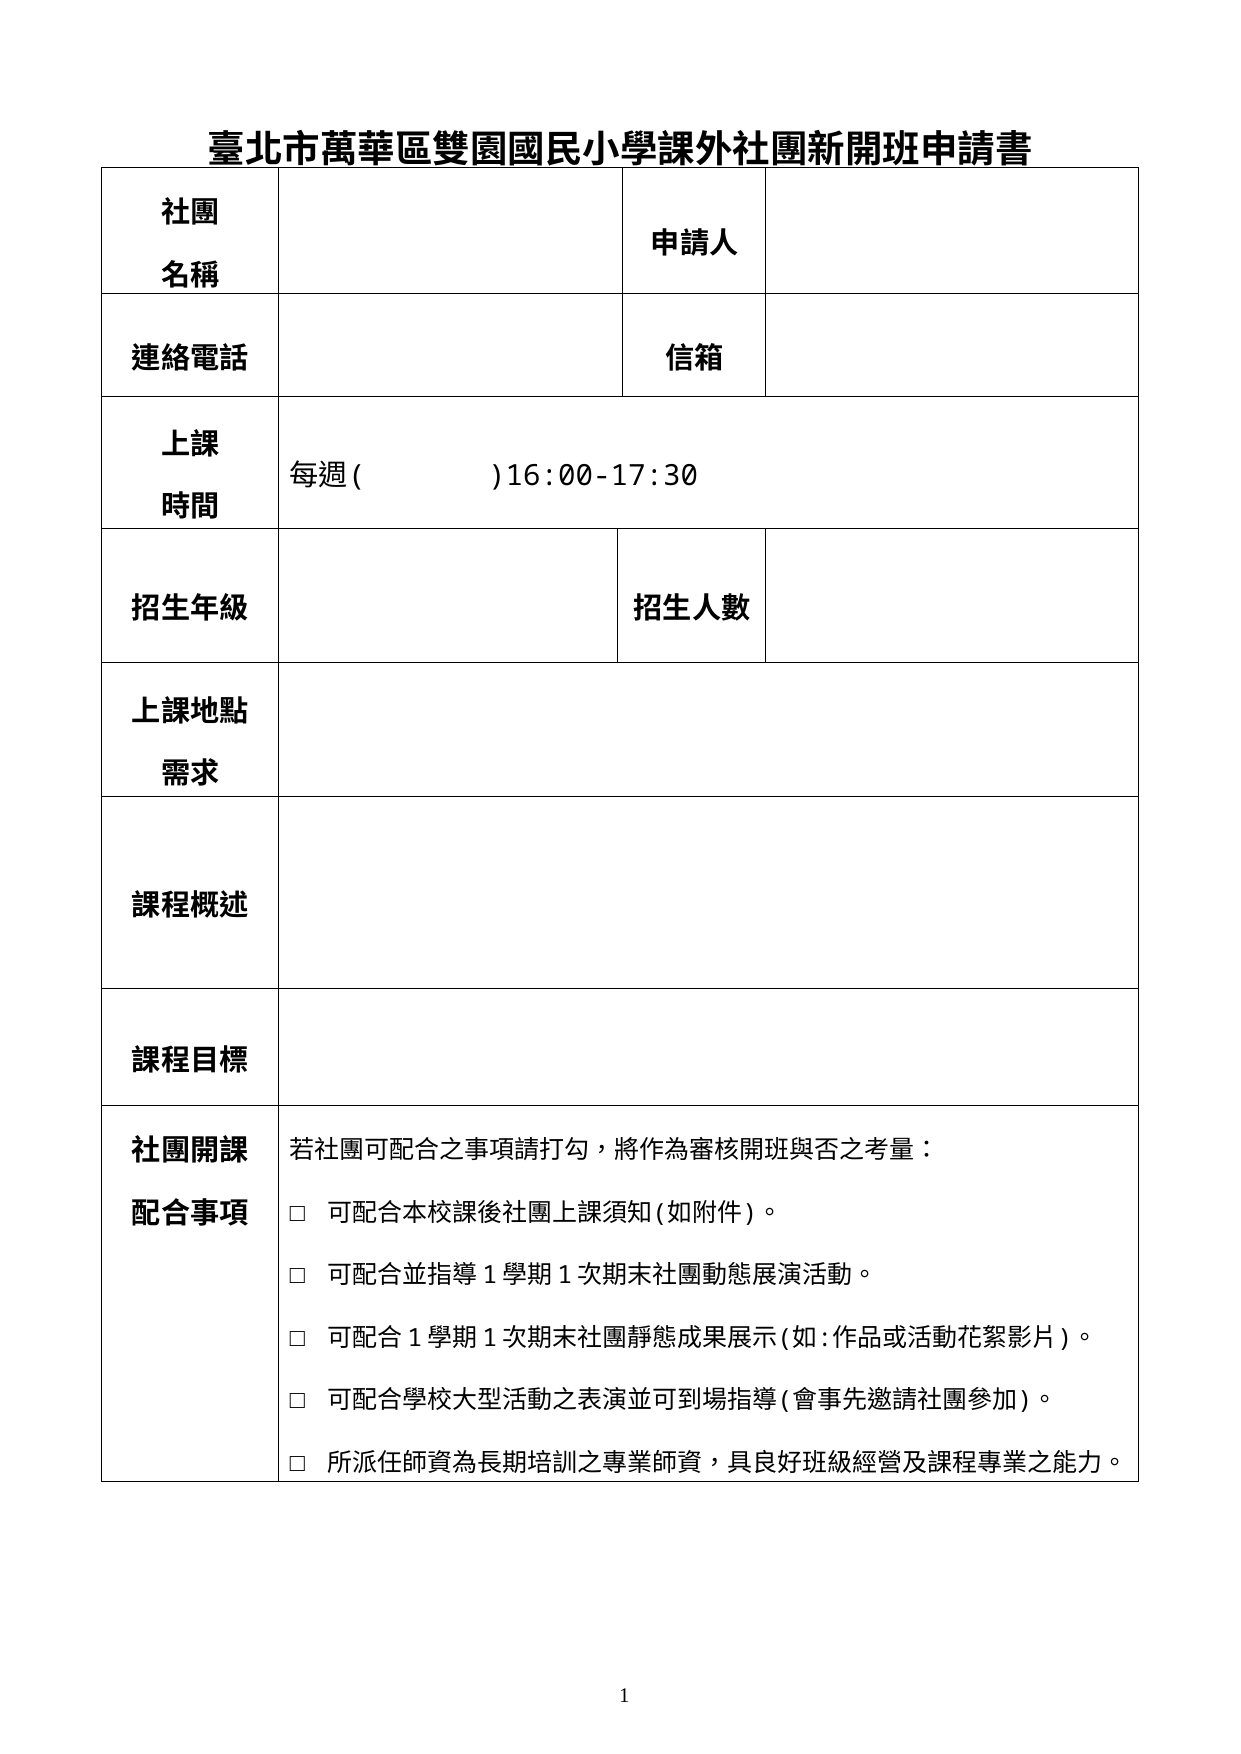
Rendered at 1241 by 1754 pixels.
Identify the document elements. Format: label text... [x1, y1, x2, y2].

table_header 社團 名稱 [102, 168, 278, 293]
table_cell [279, 797, 1138, 987]
table_header [279, 168, 622, 293]
text 臺北市萬華區雙園國民小學課外社團新開班申請書 [75, 105, 1165, 167]
table_cell [279, 989, 1138, 1105]
table_cell [766, 294, 1138, 396]
table_header 申請人 [623, 168, 765, 293]
table_cell 招生人數 [618, 529, 765, 662]
table_cell 招生年級 [102, 529, 278, 662]
table_cell 每週( )16:00-17:30 [279, 397, 1138, 528]
table_cell [279, 529, 617, 662]
table_cell [279, 663, 1138, 796]
table_cell 上課 時間 [102, 397, 278, 528]
table_cell 課程目標 [102, 989, 278, 1105]
table_cell 課程概述 [102, 797, 278, 987]
table_cell [766, 529, 1138, 662]
table_cell 上課地點 需求 [102, 663, 278, 796]
table_cell 連絡電話 [102, 294, 278, 396]
table_cell [279, 294, 622, 396]
table_cell 若社團可配合之事項請打勾，將作為審核開班與否之考量： 可配合本校課後社團上課須知(如附件)。 可配合並指導1學期1次期末社團動態展演活動。 可配合1學期1次期末社團靜態成果展示(如:作品或活動花絮影片)。 可配合學校大型活動之表演並可到場指導(會事先邀請社團參加)。 所派任師資為長期培訓之專業師資，具良好班級經營及課程專業之能力。 [279, 1106, 1138, 1481]
table_cell 社團開課 配合事項 [102, 1106, 278, 1481]
table_cell 信箱 [623, 294, 765, 396]
table_header [766, 168, 1138, 293]
